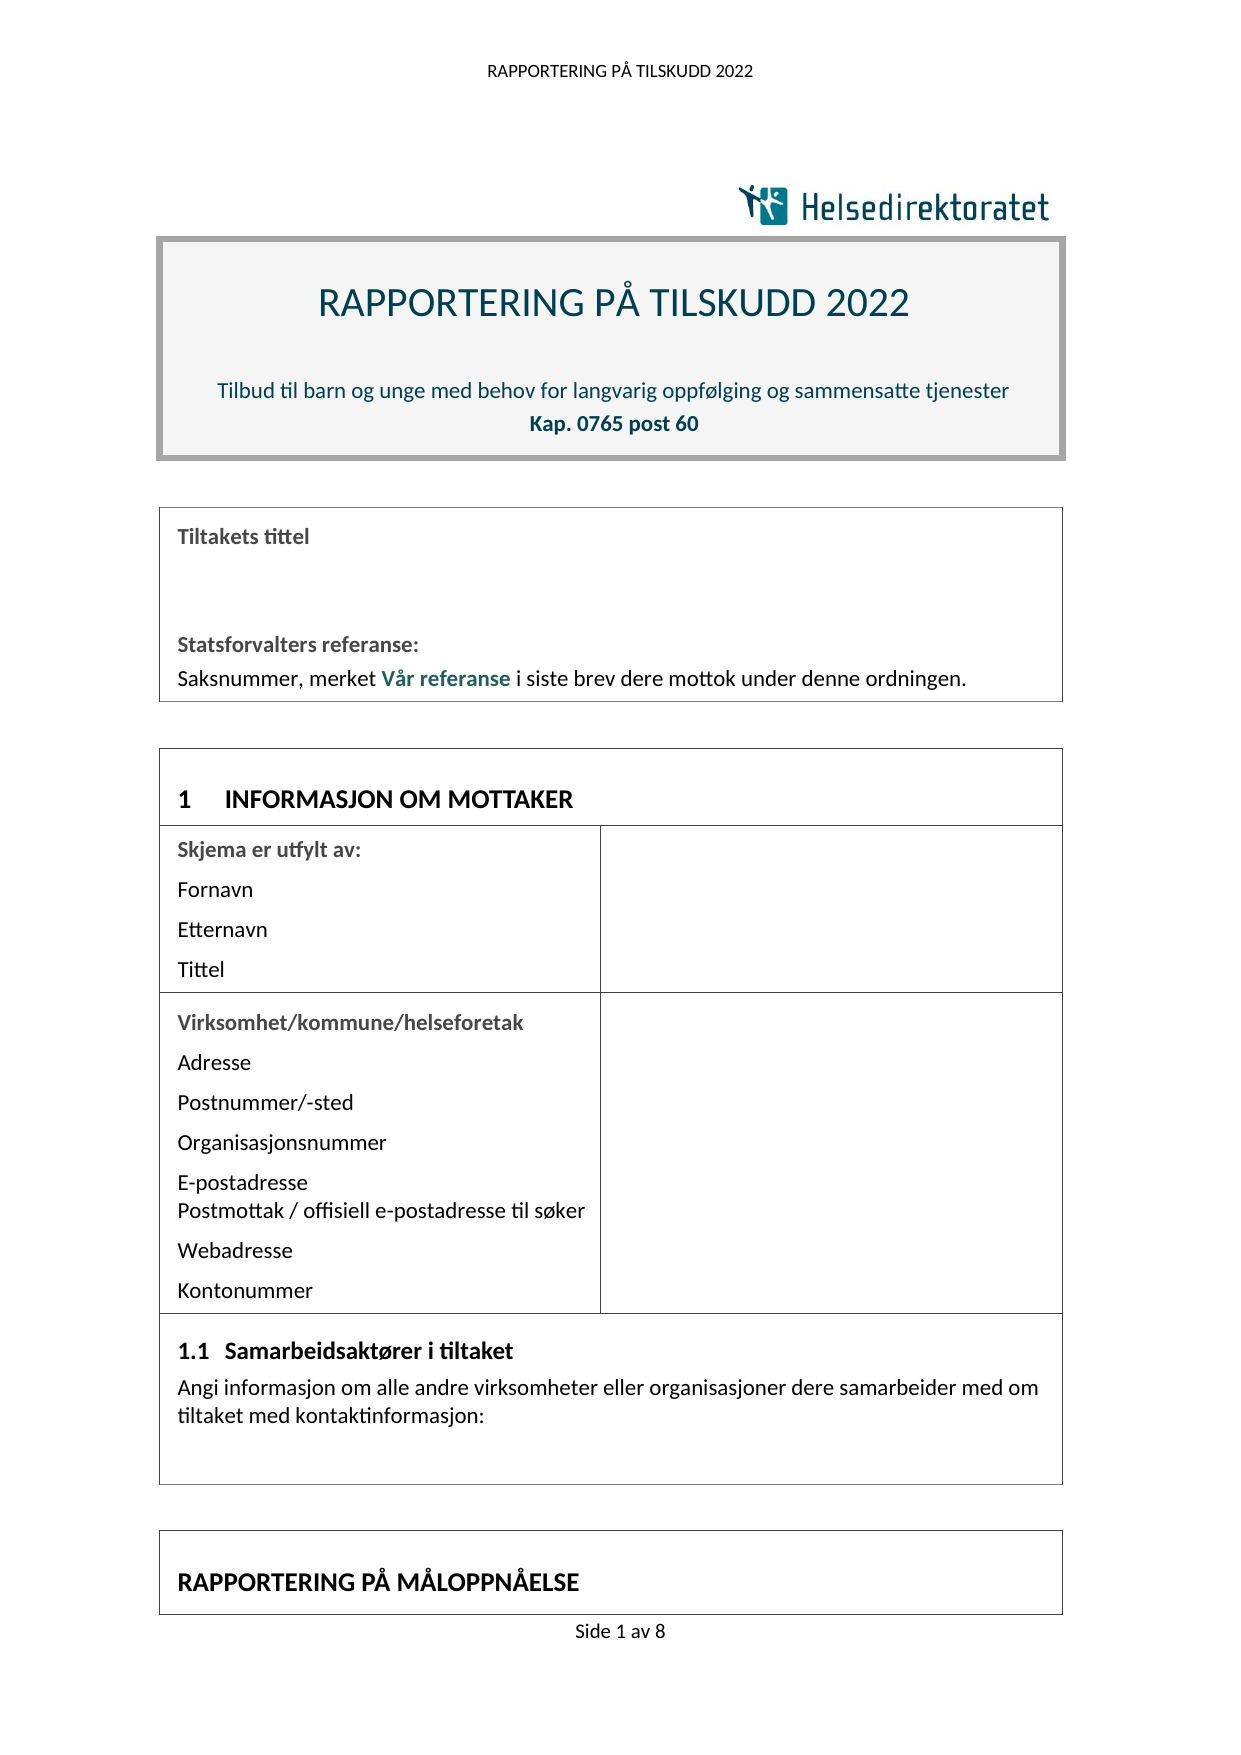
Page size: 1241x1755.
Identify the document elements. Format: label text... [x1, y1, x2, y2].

table_cell [601, 1039, 1062, 1079]
table_cell Kontonummer [160, 1267, 600, 1313]
table_cell informasjon om mottaker [160, 749, 1062, 825]
table_cell Organisasjonsnummer [160, 1119, 600, 1159]
table_cell Virksomhet/kommune/helseforetak [160, 993, 600, 1038]
table_cell [160, 702, 1062, 747]
table_cell Tiltakets tittel Statsforvalters referanse: Saksnummer, merket Vår referanse i siste brev dere mottok under denne ordningen. [160, 508, 1062, 701]
table_cell [601, 1119, 1062, 1159]
table_cell [601, 1079, 1062, 1119]
table_cell [160, 1485, 1062, 1530]
table_cell [601, 906, 1062, 946]
table_cell Fornavn [160, 866, 600, 906]
table_cell [601, 866, 1062, 906]
table_cell Rapportering på måloppnåelse [160, 1531, 1062, 1614]
table_cell E-postadresse Postmottak / offisiell e‑postadresse til søker [160, 1159, 600, 1227]
table_cell [601, 1267, 1062, 1313]
table_cell Webadresse [160, 1227, 600, 1267]
table_cell [601, 826, 1062, 866]
table_cell Etternavn [160, 906, 600, 946]
table_header [160, 170, 1062, 236]
table_cell [601, 946, 1062, 992]
table_cell Samarbeidsaktører i tiltaket Angi informasjon om alle andre virksomheter eller organisasjoner dere samarbeider med om tiltaket med kontaktinformasjon: [160, 1314, 1062, 1484]
table_cell [601, 993, 1062, 1038]
table_cell Adresse [160, 1039, 600, 1079]
table_cell Tittel [160, 946, 600, 992]
table_cell [601, 1159, 1062, 1227]
table_cell RAPPORTERING PÅ TILSKUDD 2022 Tilbud til barn og unge med behov for langvarig oppfølging og sammensatte tjenester Kap. 0765 post 60 [163, 242, 1059, 454]
table_cell Postnummer/-sted [160, 1079, 600, 1119]
table_cell [601, 1227, 1062, 1267]
table_cell Skjema er utfylt av: [160, 826, 600, 866]
table_cell [160, 461, 1062, 507]
